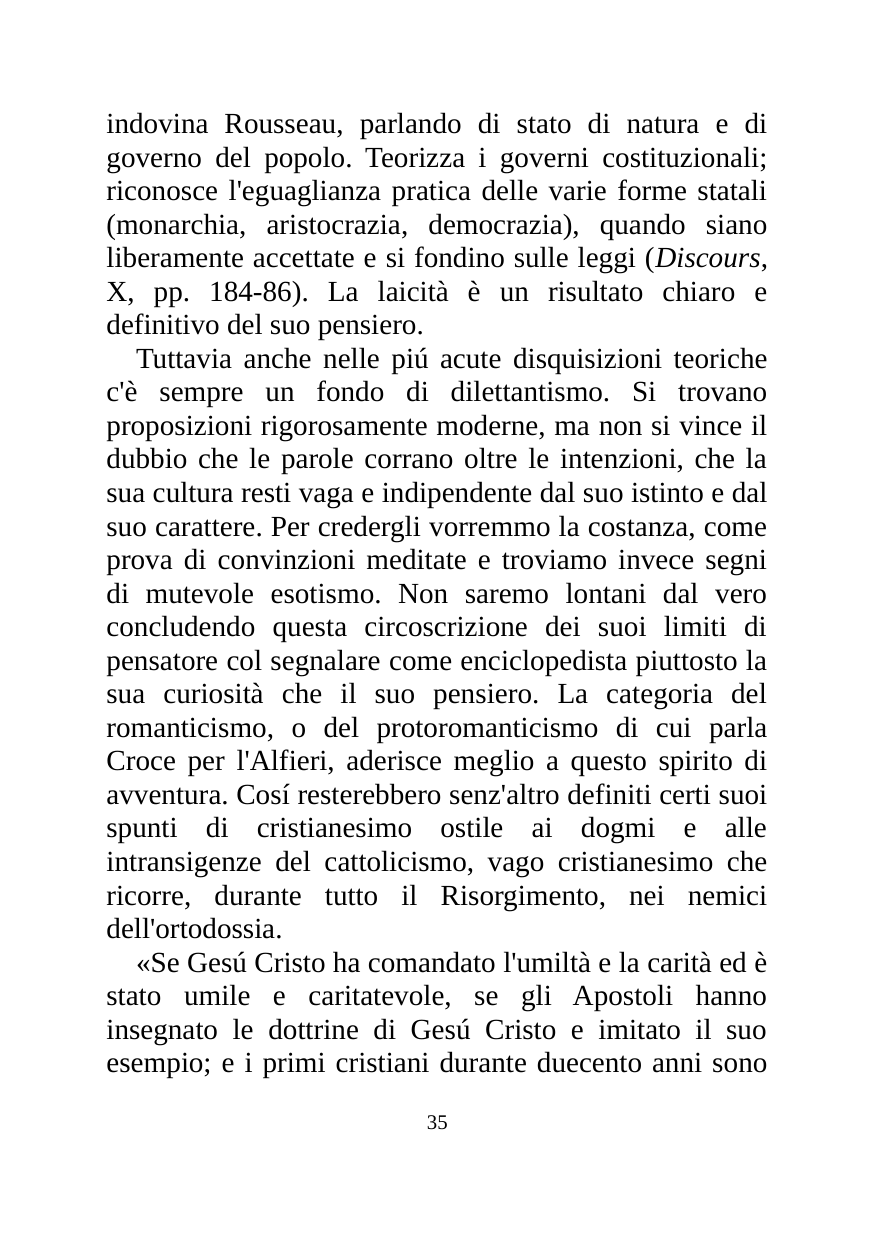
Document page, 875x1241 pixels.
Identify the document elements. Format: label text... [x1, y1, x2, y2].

text indovina Rousseau, parlando di stato di natura e di governo del popolo. Teorizza i governi costituzionali; riconosce l'eguaglianza pratica delle varie forme statali (monarchia, aristocrazia, democrazia), quando siano liberamente accettate e si fondino sulle leggi (Discours, X, pp. 184-86). La laicità è un risultato chiaro e definitivo del suo pensiero. [106, 106, 768, 341]
text Tuttavia anche nelle piú acute disquisizioni teoriche c'è sempre un fondo di dilettantismo. Si trovano proposizioni rigorosamente moderne, ma non si vince il dubbio che le parole corrano oltre le intenzioni, che la sua cultura resti vaga e indipendente dal suo istinto e dal suo carattere. Per credergli vorremmo la costanza, come prova di convinzioni meditate e troviamo invece segni di mutevole esotismo. Non saremo lontani dal vero concludendo questa circoscrizione dei suoi limiti di pensatore col segnalare come enciclopedista piuttosto la sua curiosità che il suo pensiero. La categoria del romanticismo, o del protoromanticismo di cui parla Croce per l'Alfieri, aderisce meglio a questo spirito di avventura. Cosí resterebbero senz'altro definiti certi suoi spunti di cristianesimo ostile ai dogmi e alle intransigenze del cattolicismo, vago cristianesimo che ricorre, durante tutto il Risorgimento, nei nemici dell'ortodossia. [106, 341, 768, 945]
text «Se Gesú Cristo ha comandato l'umiltà e la carità ed è stato umile e caritatevole, se gli Apostoli hanno insegnato le dottrine di Gesú Cristo e imitato il suo esempio; e i primi cristiani durante duecento anni sono [106, 945, 768, 1079]
